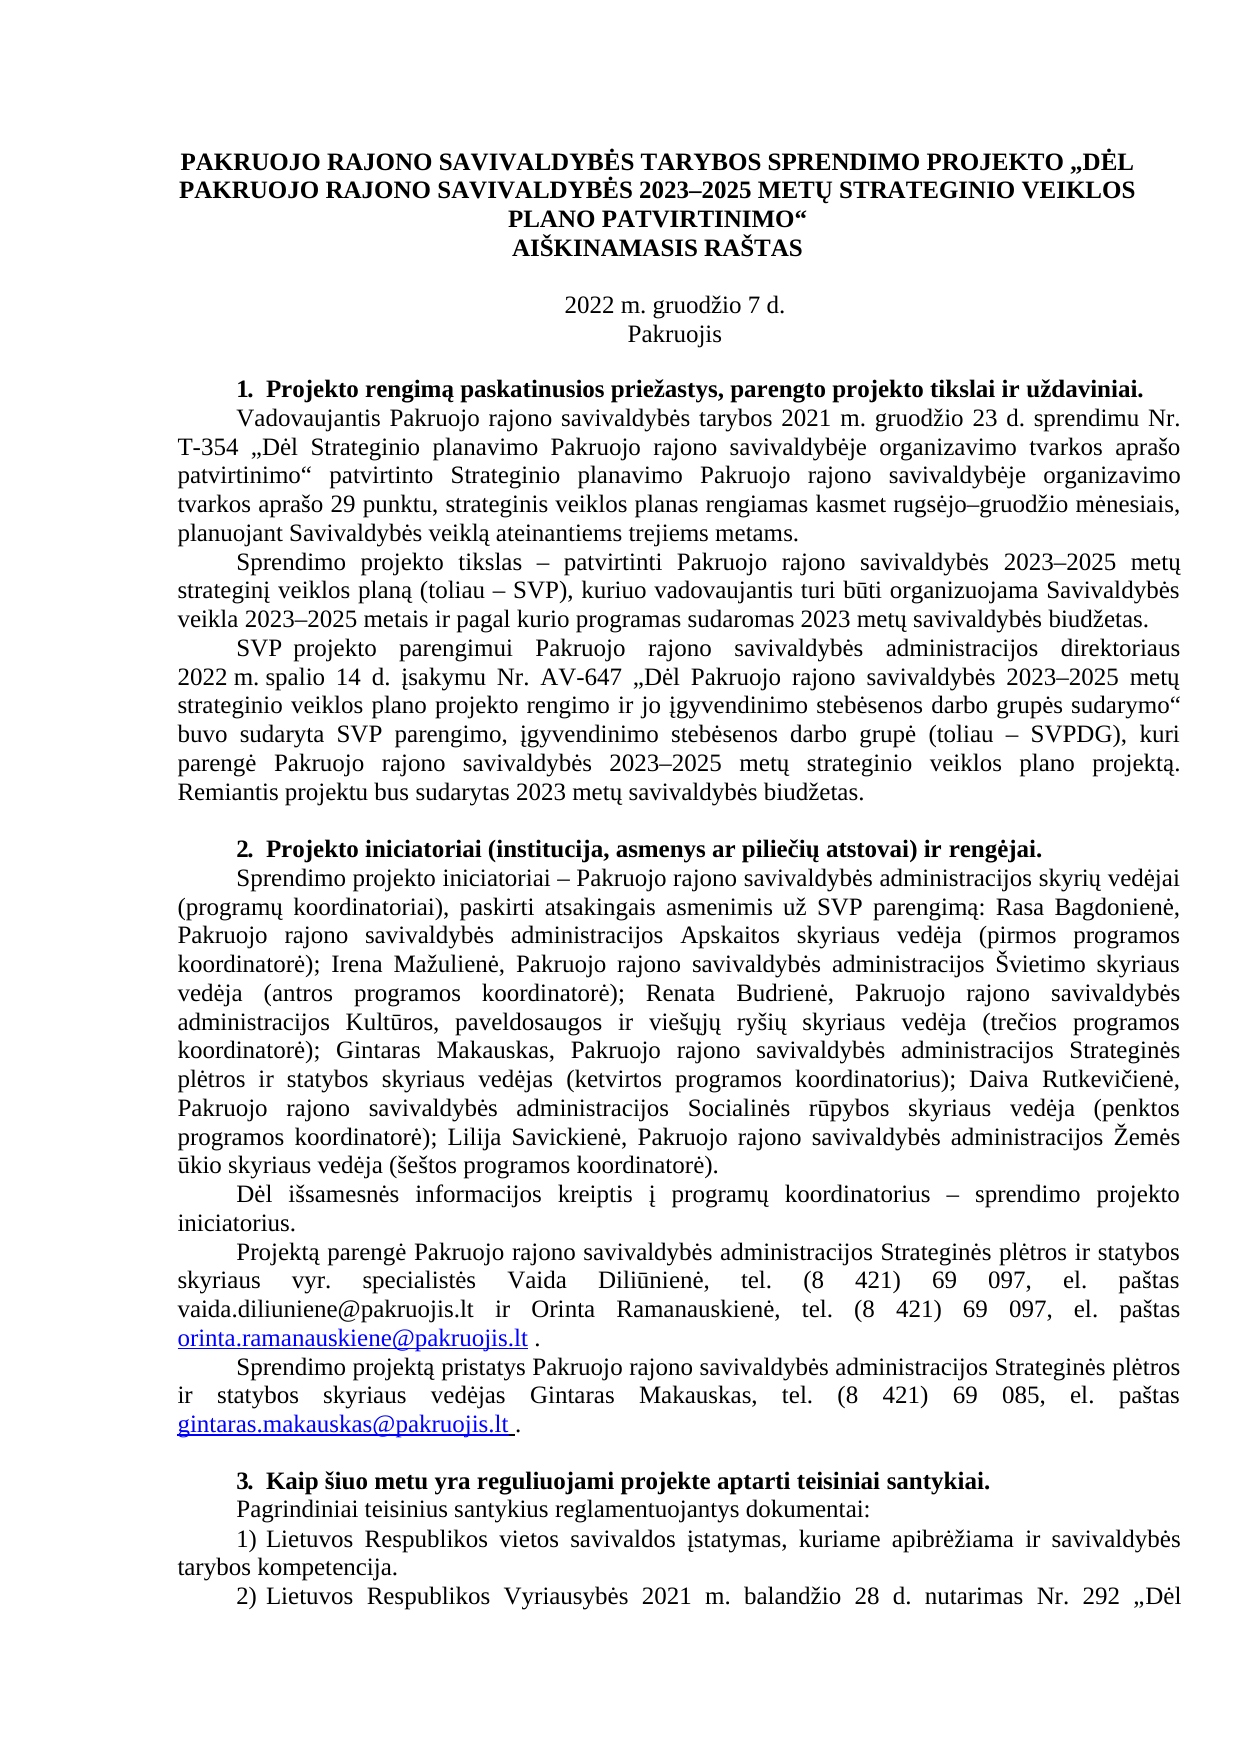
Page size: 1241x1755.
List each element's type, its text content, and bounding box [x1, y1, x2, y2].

text PAKRUOJO RAJONO SAVIVALDYBĖS TARYBOS SPRENDIMO PROJEKTO „DĖL PAKRUOJO RAJONO SAVIVALDYBĖS 2023–2025 METŲ STRATEGINIO VEIKLOS PLANO PATVIRTINIMO“ [177, 147, 1138, 233]
text Sprendimo projektą pristatys Pakruojo rajono savivaldybės administracijos Strateginės plėtros ir statybos skyriaus vedėjas Gintaras Makauskas, tel. (8 421) 69 085, el. paštas gintaras.makauskas@pakruojis.lt . [177, 1352, 1181, 1438]
text Sprendimo projekto tikslas – patvirtinti Pakruojo rajono savivaldybės 2023–2025 metų strateginį veiklos planą (toliau – SVP), kuriuo vadovaujantis turi būti organizuojama Savivaldybės veikla 2023–2025 metais ir pagal kurio programas sudaromas 2023 metų savivaldybės biudžetas. [177, 547, 1181, 633]
text Vadovaujantis Pakruojo rajono savivaldybės tarybos 2021 m. gruodžio 23 d. sprendimu Nr. T-354 „Dėl Strateginio planavimo Pakruojo rajono savivaldybėje organizavimo tvarkos aprašo patvirtinimo“ patvirtinto Strateginio planavimo Pakruojo rajono savivaldybėje organizavimo tvarkos aprašo 29 punktu, strateginis veiklos planas rengiamas kasmet rugsėjo–gruodžio mėnesiais, planuojant Savivaldybės veiklą ateinantiems trejiems metams. [177, 403, 1181, 547]
text 1. Projekto rengimą paskatinusios priežastys, parengto projekto tikslai ir uždaviniai. [177, 374, 1181, 403]
text 2. Projekto iniciatoriai (institucija, asmenys ar piliečių atstovai) ir rengėjai. [177, 834, 1181, 863]
text 2022 m. gruodžio 7 d. [211, 291, 1138, 319]
text Sprendimo projekto iniciatoriai – Pakruojo rajono savivaldybės administracijos skyrių vedėjai (programų koordinatoriai), paskirti atsakingais asmenimis už SVP parengimą: Rasa Bagdonienė, Pakruojo rajono savivaldybės administracijos Apskaitos skyriaus vedėja (pirmos programos koordinatorė); Irena Mažulienė, Pakruojo rajono savivaldybės administracijos Švietimo skyriaus vedėja (antros programos koordinatorė); Renata Budrienė, Pakruojo rajono savivaldybės administracijos Kultūros, paveldosaugos ir viešųjų ryšių skyriaus vedėja (trečios programos koordinatorė); Gintaras Makauskas, Pakruojo rajono savivaldybės administracijos Strateginės plėtros ir statybos skyriaus vedėjas (ketvirtos programos koordinatorius); Daiva Rutkevičienė, Pakruojo rajono savivaldybės administracijos Socialinės rūpybos skyriaus vedėja (penktos programos koordinatorė); Lilija Savickienė, Pakruojo rajono savivaldybės administracijos Žemės ūkio skyriaus vedėja (šeštos programos koordinatorė). [177, 863, 1181, 1179]
text AIŠKINAMASIS RAŠTAS [177, 233, 1138, 262]
text 3. Kaip šiuo metu yra reguliuojami projekte aptarti teisiniai santykiai. [177, 1467, 1181, 1495]
text Projektą parengė Pakruojo rajono savivaldybės administracijos Strateginės plėtros ir statybos skyriaus vyr. specialistės Vaida Diliūnienė, tel. (8 421) 69 097, el. paštas vaida.diliuniene@pakruojis.lt ir Orinta Ramanauskienė, tel. (8 421) 69 097, el. paštas orinta.ramanauskiene@pakruojis.lt . [177, 1237, 1181, 1352]
text Pakruojis [211, 319, 1138, 348]
text 1) Lietuvos Respublikos vietos savivaldos įstatymas, kuriame apibrėžiama ir savivaldybės tarybos kompetencija. [177, 1524, 1181, 1581]
text Pagrindiniai teisinius santykius reglamentuojantys dokumentai: [177, 1495, 1181, 1524]
text Dėl išsamesnės informacijos kreiptis į programų koordinatorius – sprendimo projekto iniciatorius. [177, 1179, 1181, 1237]
text 2) Lietuvos Respublikos Vyriausybės 2021 m. balandžio 28 d. nutarimas Nr. 292 „Dėl [177, 1581, 1181, 1610]
text SVP projekto parengimui Pakruojo rajono savivaldybės administracijos direktoriaus 2022 m. spalio 14 d. įsakymu Nr. AV-647 „Dėl Pakruojo rajono savivaldybės 2023–2025 metų strateginio veiklos plano projekto rengimo ir jo įgyvendinimo stebėsenos darbo grupės sudarymo“ buvo sudaryta SVP parengimo, įgyvendinimo stebėsenos darbo grupė (toliau – SVPDG), kuri parengė Pakruojo rajono savivaldybės 2023–2025 metų strateginio veiklos plano projektą. Remiantis projektu bus sudarytas 2023 metų savivaldybės biudžetas. [177, 633, 1181, 806]
